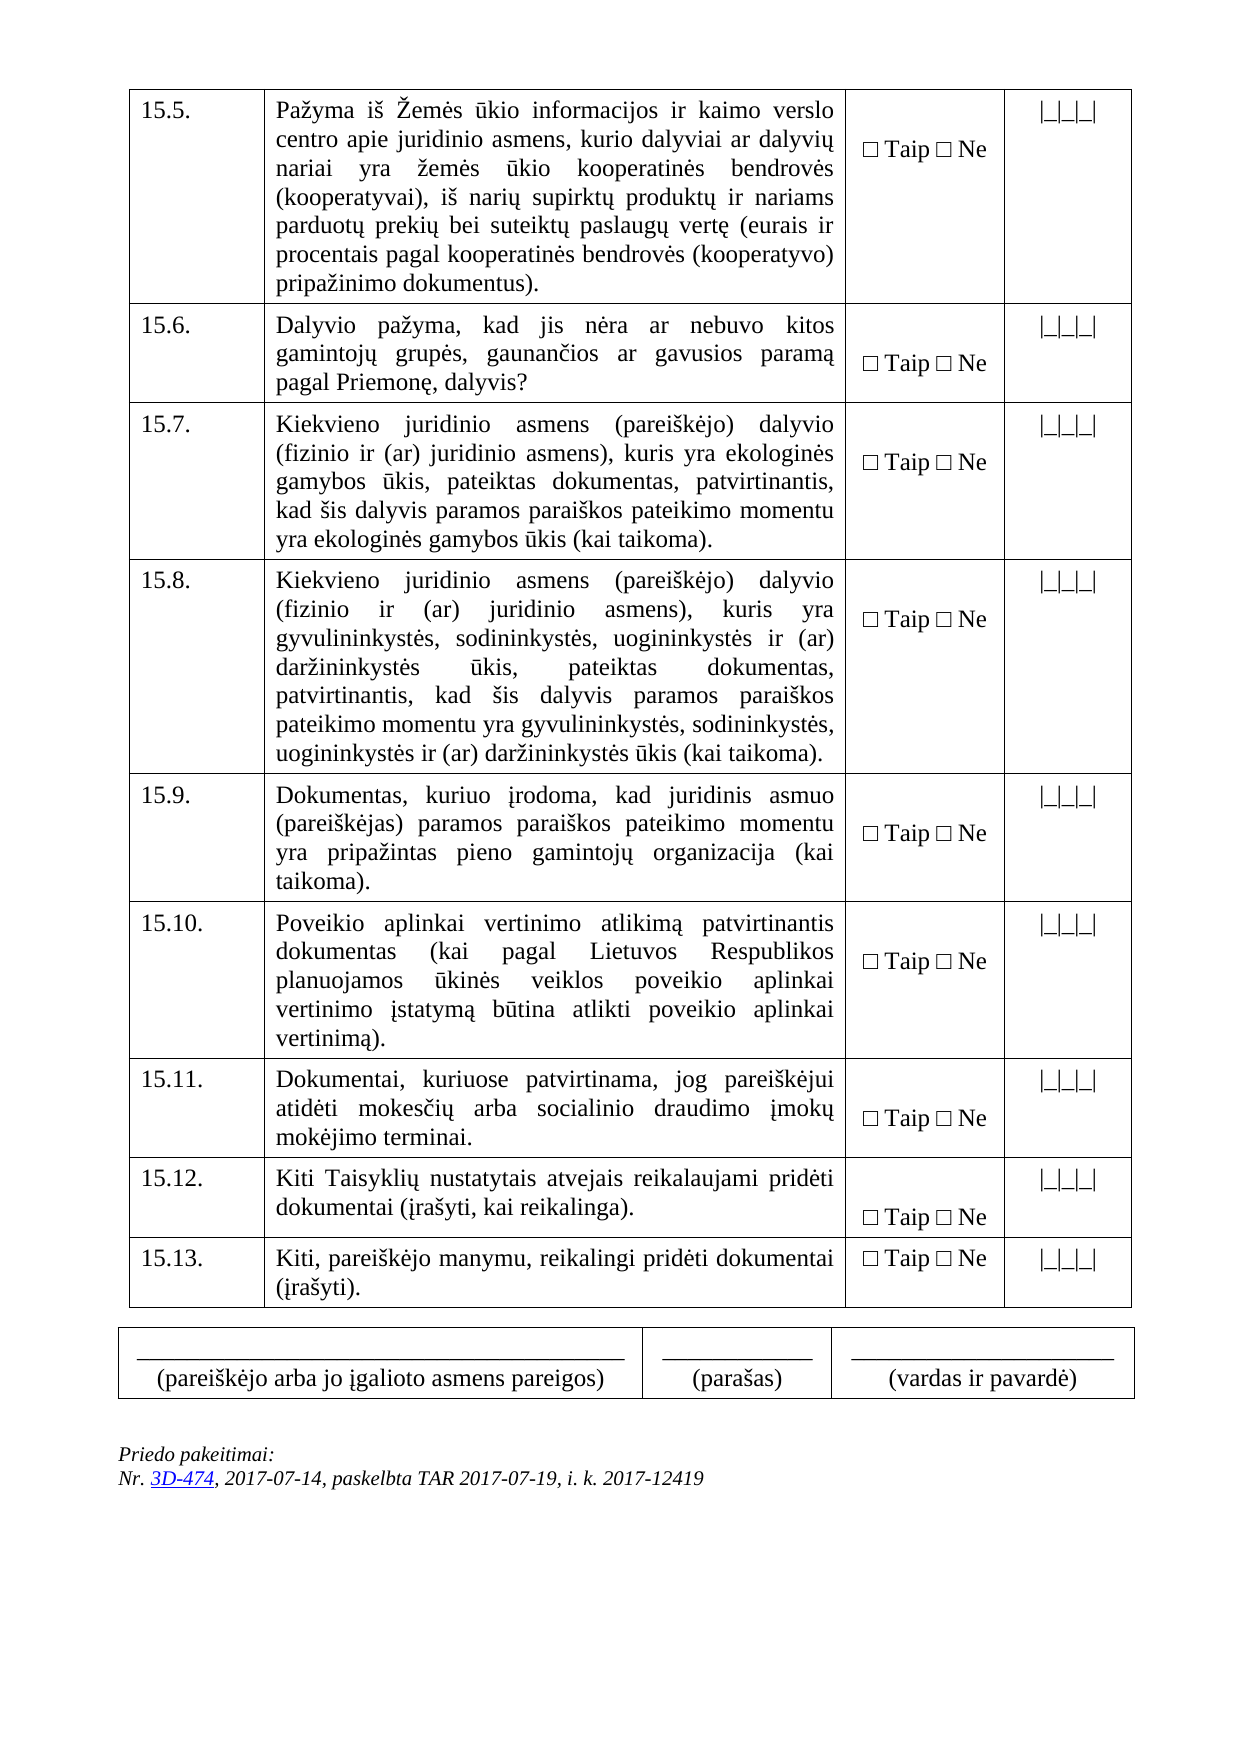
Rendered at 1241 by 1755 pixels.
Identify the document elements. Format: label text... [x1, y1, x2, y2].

table_cell 15.12. [130, 1158, 264, 1237]
table_header ____________ (parašas) [643, 1328, 831, 1398]
table_cell |_|_|_| [1005, 90, 1131, 303]
table_cell □ Taip □ Ne [846, 1158, 1004, 1237]
table_cell □ Taip □ Ne [846, 902, 1004, 1057]
table_cell □ Taip □ Ne [846, 403, 1004, 559]
table_cell Poveikio aplinkai vertinimo atlikimą patvirtinantis dokumentas (kai pagal Lietuvos Respublikos planuojamos ūkinės veiklos poveikio aplinkai vertinimo įstatymą būtina atlikti poveikio aplinkai vertinimą). [265, 902, 845, 1057]
table_cell |_|_|_| [1005, 774, 1131, 901]
table_cell □ Taip □ Ne [846, 1238, 1004, 1307]
table_cell |_|_|_| [1005, 403, 1131, 559]
table_cell 15.8. [130, 560, 264, 773]
table_cell 15.6. [130, 304, 264, 402]
table_header _______________________________________ (pareiškėjo arba jo įgalioto asmens pareigos) [119, 1328, 642, 1398]
table_cell |_|_|_| [1005, 902, 1131, 1057]
table_cell 15.13. [130, 1238, 264, 1307]
table_cell Kiti Taisyklių nustatytais atvejais reikalaujami pridėti dokumentai (įrašyti, kai reikalinga). [265, 1158, 845, 1237]
table_cell 15.7. [130, 403, 264, 559]
table_cell Dokumentas, kuriuo įrodoma, kad juridinis asmuo (pareiškėjas) paramos paraiškos pateikimo momentu yra pripažintas pieno gamintojų organizacija (kai taikoma). [265, 774, 845, 901]
text Nr. 3D-474, 2017-07-14, paskelbta TAR 2017-07-19, i. k. 2017-12419 [118, 1466, 1122, 1490]
table_cell □ Taip □ Ne [846, 774, 1004, 901]
table_cell □ Taip □ Ne [846, 304, 1004, 402]
table_cell |_|_|_| [1005, 304, 1131, 402]
table_cell Dokumentai, kuriuose patvirtinama, jog pareiškėjui atidėti mokesčių arba socialinio draudimo įmokų mokėjimo terminai. [265, 1059, 845, 1157]
table_cell 15.9. [130, 774, 264, 901]
table_cell □ Taip □ Ne [846, 1059, 1004, 1157]
table_cell Kiekvieno juridinio asmens (pareiškėjo) dalyvio (fizinio ir (ar) juridinio asmens), kuris yra gyvulininkystės, sodininkystės, uogininkystės ir (ar) daržininkystės ūkis, pateiktas dokumentas, patvirtinantis, kad šis dalyvis paramos paraiškos pateikimo momentu yra gyvulininkystės, sodininkystės, uogininkystės ir (ar) daržininkystės ūkis (kai taikoma). [265, 560, 845, 773]
table_cell 15.10. [130, 902, 264, 1057]
table_cell Kiekvieno juridinio asmens (pareiškėjo) dalyvio (fizinio ir (ar) juridinio asmens), kuris yra ekologinės gamybos ūkis, pateiktas dokumentas, patvirtinantis, kad šis dalyvis paramos paraiškos pateikimo momentu yra ekologinės gamybos ūkis (kai taikoma). [265, 403, 845, 559]
table_cell 15.5. [130, 90, 264, 303]
table_cell 15.11. [130, 1059, 264, 1157]
table_cell |_|_|_| [1005, 1158, 1131, 1237]
table_cell |_|_|_| [1005, 560, 1131, 773]
table_cell |_|_|_| [1005, 1059, 1131, 1157]
table_header _____________________ (vardas ir pavardė) [832, 1328, 1134, 1398]
table_cell Kiti, pareiškėjo manymu, reikalingi pridėti dokumentai (įrašyti). [265, 1238, 845, 1307]
table_cell Pažyma iš Žemės ūkio informacijos ir kaimo verslo centro apie juridinio asmens, kurio dalyviai ar dalyvių nariai yra žemės ūkio kooperatinės bendrovės (kooperatyvai), iš narių supirktų produktų ir nariams parduotų prekių bei suteiktų paslaugų vertę (eurais ir procentais pagal kooperatinės bendrovės (kooperatyvo) pripažinimo dokumentus). [265, 90, 845, 303]
table_cell □ Taip □ Ne [846, 90, 1004, 303]
text Priedo pakeitimai: [118, 1442, 1122, 1466]
table_cell □ Taip □ Ne [846, 560, 1004, 773]
table_cell |_|_|_| [1005, 1238, 1131, 1307]
table_cell Dalyvio pažyma, kad jis nėra ar nebuvo kitos gamintojų grupės, gaunančios ar gavusios paramą pagal Priemonę, dalyvis? [265, 304, 845, 402]
